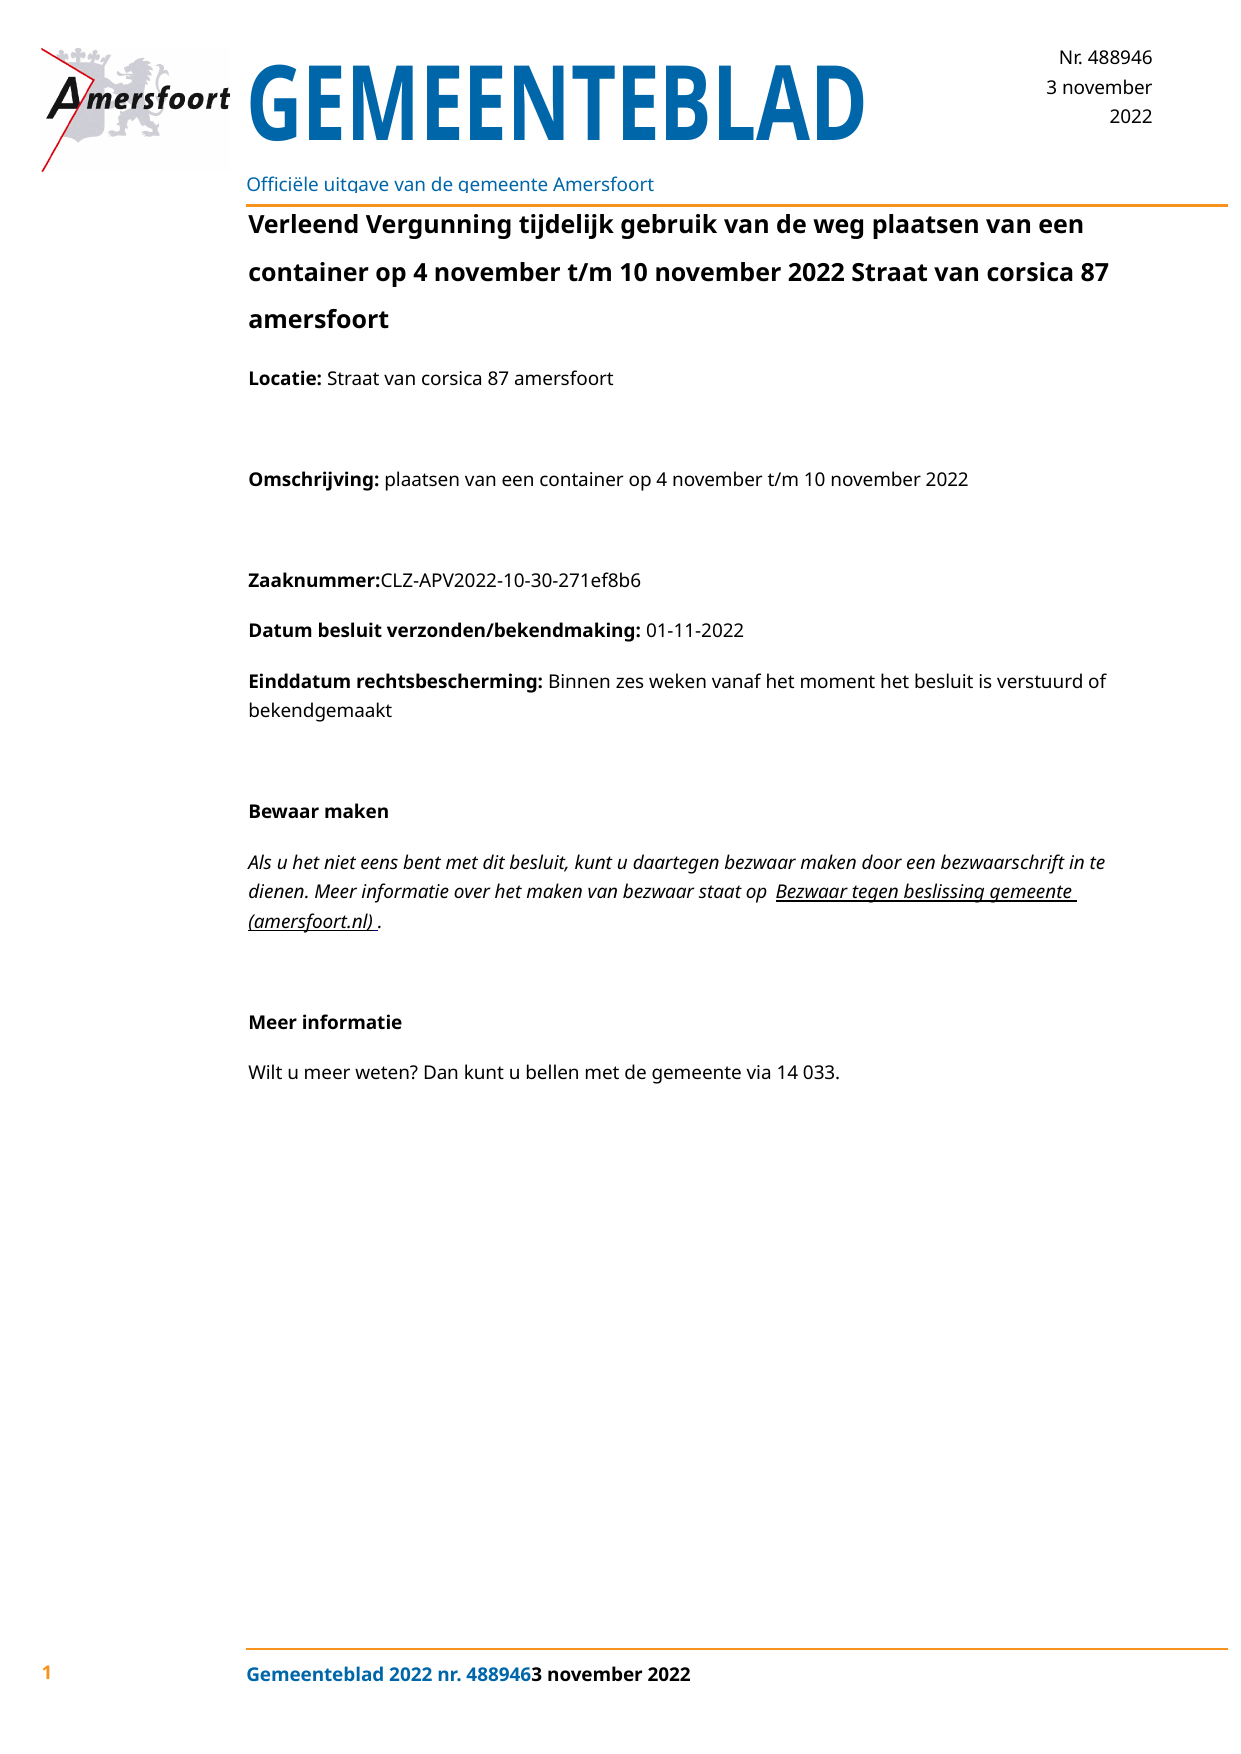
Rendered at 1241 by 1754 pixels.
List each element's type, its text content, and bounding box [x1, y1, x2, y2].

text Verleend Vergunning tijdelijk gebruik van de weg plaatsen van een container op 4 november t/m 10 november 2022 Straat van corsica 87 amersfoort [248, 207, 1152, 336]
text Bewaar maken [248, 798, 1152, 824]
text Omschrijving: plaatsen van een container op 4 november t/m 10 november 2022 [248, 466, 1152, 492]
text Als u het niet eens bent met dit besluit, kunt u daartegen bezwaar maken door een bezwaarschrift in te dienen. Meer informatie over het maken van bezwaar staat op Bezwaar tegen beslissing gemeente (amersfoort.nl) . [248, 849, 1152, 934]
text Einddatum rechtsbescherming: Binnen zes weken vanaf het moment het besluit is verstuurd of bekendgemaakt [248, 668, 1152, 723]
text Zaaknummer:CLZ-APV2022-10-30-271ef8b6 [248, 567, 1152, 593]
text Meer informatie [248, 1009, 1152, 1034]
text Wilt u meer weten? Dan kunt u bellen met de gemeente via 14 033. [248, 1059, 1152, 1085]
text Datum besluit verzonden/bekendmaking: 01-11-2022 [248, 618, 1152, 643]
picture [41, 47, 231, 172]
text Locatie: Straat van corsica 87 amersfoort [248, 366, 1152, 391]
